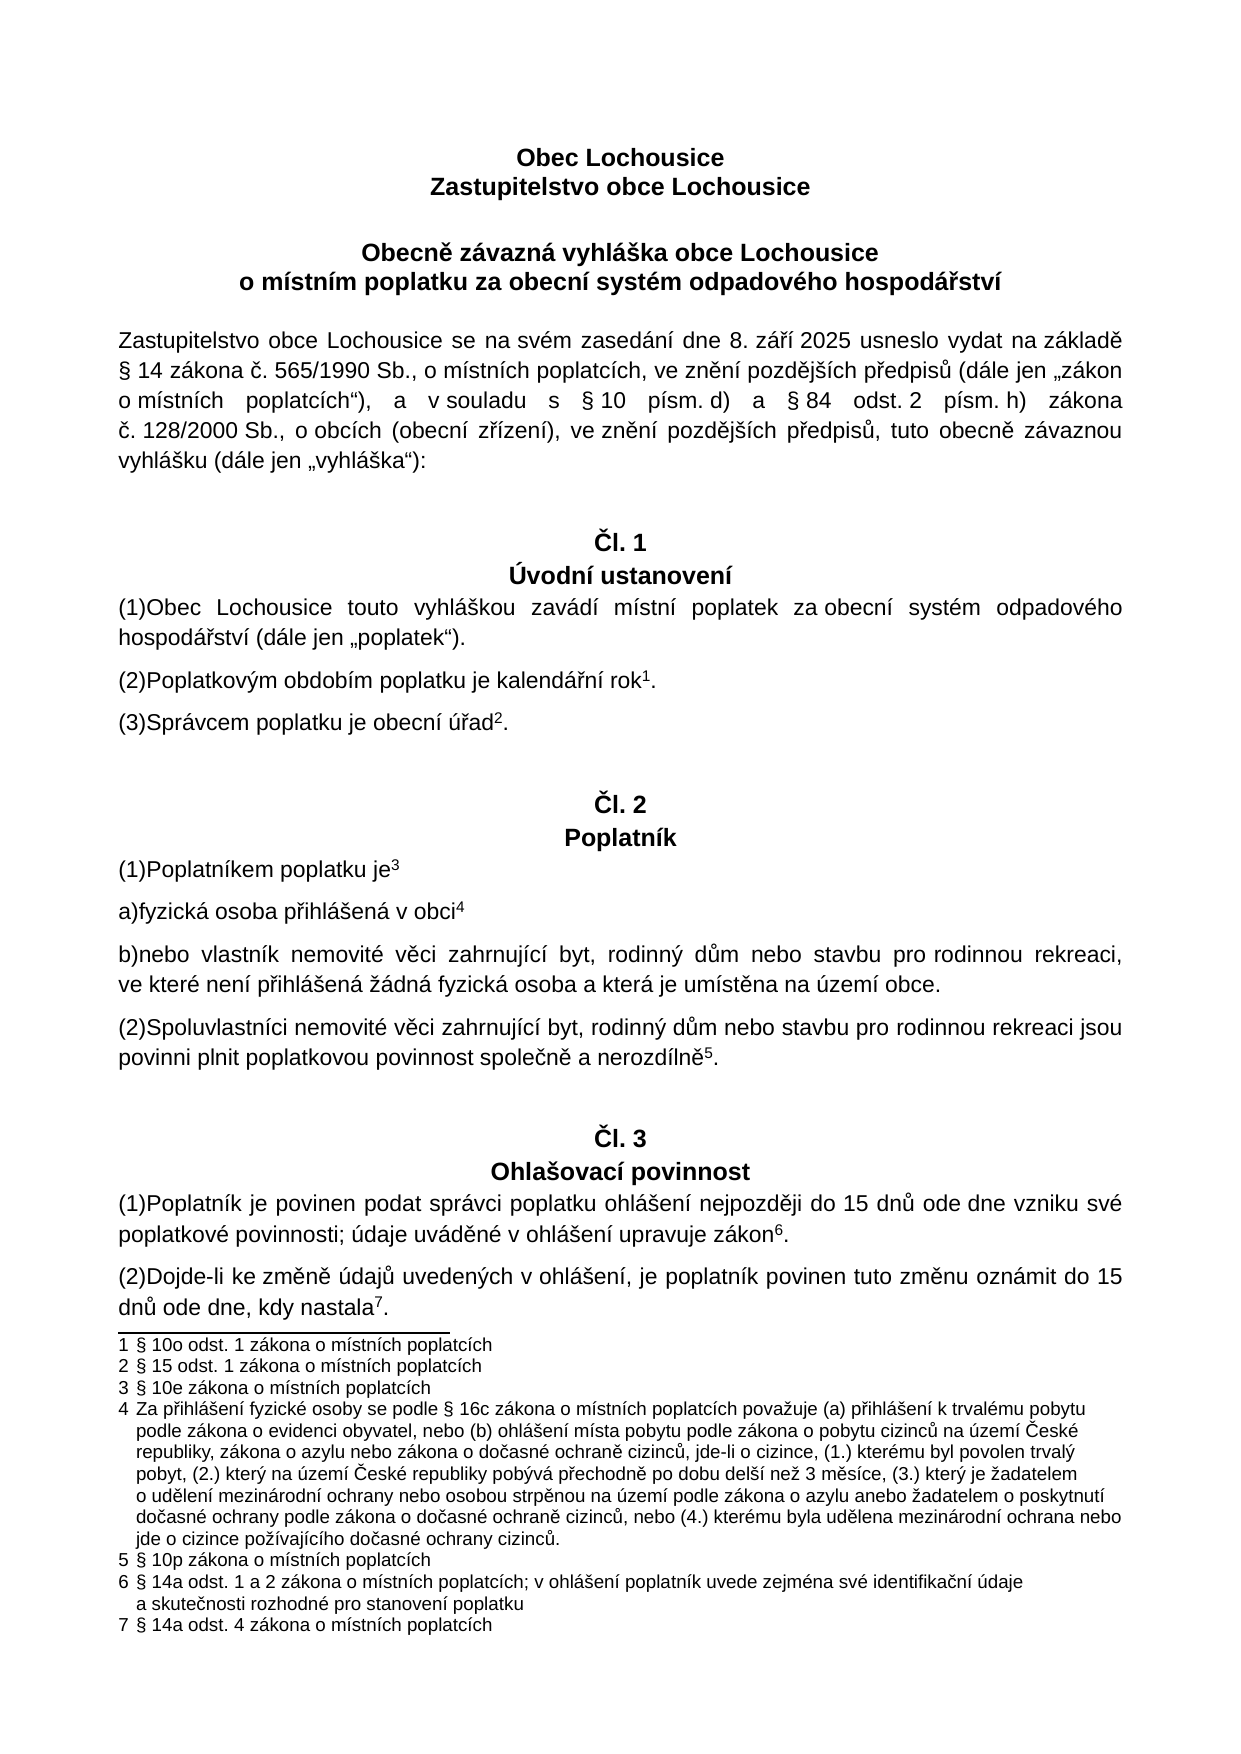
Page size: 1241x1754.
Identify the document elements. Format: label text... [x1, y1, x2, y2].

list § 10e zákona o místních poplatcích [118, 1377, 1122, 1398]
list Poplatník je povinen podat správci poplatku ohlášení nejpozději do 15 dnů ode dne vzniku své poplatkové povinnosti; údaje uváděné v ohlášení upravuje zákon. [118, 1190, 1122, 1247]
list § 10o odst. 1 zákona o místních poplatcích [118, 1333, 1122, 1355]
subtitle Čl. 1 Úvodní ustanovení [118, 528, 1122, 589]
list § 14a odst. 4 zákona o místních poplatcích [118, 1614, 1122, 1635]
list Správcem poplatku je obecní úřad. [118, 709, 1122, 736]
list § 15 odst. 1 zákona o místních poplatcích [118, 1355, 1122, 1377]
list nebo vlastník nemovité věci zahrnující byt, rodinný dům nebo stavbu pro rodinnou rekreaci, ve které není přihlášená žádná fyzická osoba a která je umístěna na území obce. [118, 941, 1122, 998]
subtitle Čl. 2 Poplatník [118, 789, 1122, 851]
list Poplatníkem poplatku je [118, 856, 1122, 882]
text Obec Lochousice Zastupitelstvo obce Lochousice [118, 143, 1122, 201]
list § 14a odst. 1 a 2 zákona o místních poplatcích; v ohlášení poplatník uvede zejména své identifikační údaje a skutečnosti rozhodné pro stanovení poplatku [118, 1571, 1122, 1614]
text Zastupitelstvo obce Lochousice se na svém zasedání dne 8. září 2025 usneslo vydat na základě § 14 zákona č. 565/1990 Sb., o místních poplatcích, ve znění pozdějších předpisů (dále jen „zákon o místních poplatcích“), a v souladu s § 10 písm. d) a § 84 odst. 2 písm. h) zákona č. 128/2000 Sb., o obcích (obecní zřízení), ve znění pozdějších předpisů, tuto obecně závaznou vyhlášku (dále jen „vyhláška“): [118, 327, 1122, 474]
list Dojde-li ke změně údajů uvedených v ohlášení, je poplatník povinen tuto změnu oznámit do 15 dnů ode dne, kdy nastala. [118, 1263, 1122, 1320]
subtitle Obecně závazná vyhláška obce Lochousice o místním poplatku za obecní systém odpadového hospodářství [118, 238, 1122, 295]
list Poplatkovým obdobím poplatku je kalendářní rok. [118, 667, 1122, 693]
list Spoluvlastníci nemovité věci zahrnující byt, rodinný dům nebo stavbu pro rodinnou rekreaci jsou povinni plnit poplatkovou povinnost společně a nerozdílně. [118, 1014, 1122, 1071]
subtitle Čl. 3 Ohlašovací povinnost [118, 1124, 1122, 1186]
list Za přihlášení fyzické osoby se podle § 16c zákona o místních poplatcích považuje (a) přihlášení k trvalému pobytu podle zákona o evidenci obyvatel, nebo (b) ohlášení místa pobytu podle zákona o pobytu cizinců na území České republiky, zákona o azylu nebo zákona o dočasné ochraně cizinců, jde-li o cizince, (1.) kterému byl povolen trvalý pobyt, (2.) který na území České republiky pobývá přechodně po dobu delší než 3 měsíce, (3.) který je žadatelem o udělení mezinárodní ochrany nebo osobou strpěnou na území podle zákona o azylu anebo žadatelem o poskytnutí dočasné ochrany podle zákona o dočasné ochraně cizinců, nebo (4.) kterému byla udělena mezinárodní ochrana nebo jde o cizince požívajícího dočasné ochrany cizinců. [118, 1398, 1122, 1549]
list § 10p zákona o místních poplatcích [118, 1549, 1122, 1571]
list fyzická osoba přihlášená v obci [118, 898, 1122, 925]
list Obec Lochousice touto vyhláškou zavádí místní poplatek za obecní systém odpadového hospodářství (dále jen „poplatek“). [118, 594, 1122, 650]
